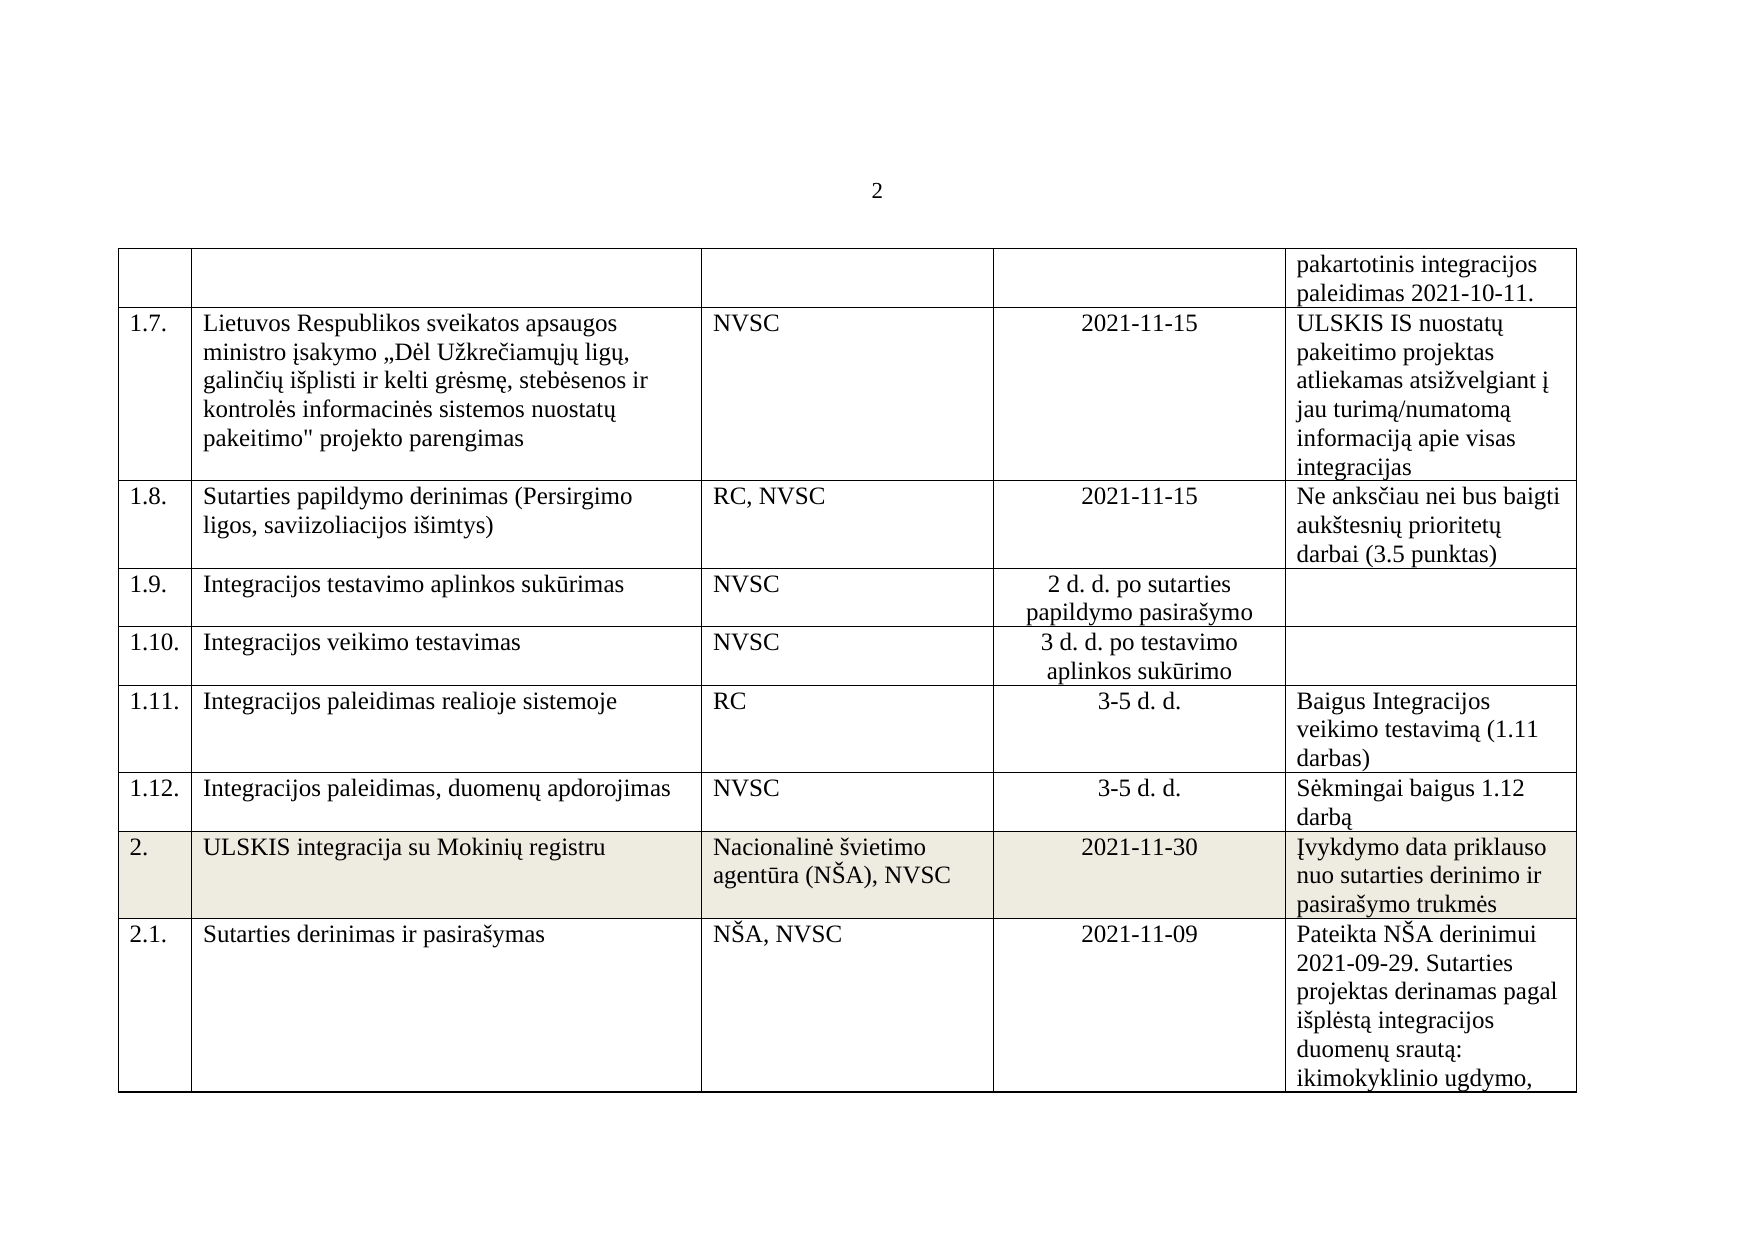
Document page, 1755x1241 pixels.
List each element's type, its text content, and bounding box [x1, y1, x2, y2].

table_cell [994, 249, 1285, 307]
table_cell 1.7. [119, 308, 191, 480]
table_cell ULSKIS IS nuostatų pakeitimo projektas atliekamas atsižvelgiant į jau turimą/numatomą informaciją apie visas integracijas [1286, 308, 1576, 480]
table_cell 2. [119, 832, 191, 918]
table_cell NVSC [702, 569, 993, 626]
table_cell NŠA, NVSC [702, 919, 993, 1091]
table_cell ULSKIS integracija su Mokinių registru [192, 832, 701, 918]
table_cell [702, 249, 993, 307]
table_cell Integracijos paleidimas, duomenų apdorojimas [192, 773, 701, 831]
table_cell 1.12. [119, 773, 191, 831]
table_cell Lietuvos Respublikos sveikatos apsaugos ministro įsakymo „Dėl Užkrečiamųjų ligų, galinčių išplisti ir kelti grėsmę, stebėsenos ir kontrolės informacinės sistemos nuostatų pakeitimo" projekto parengimas [192, 308, 701, 480]
table_cell [1286, 627, 1576, 685]
table_cell Integracijos testavimo aplinkos sukūrimas [192, 569, 701, 626]
table_cell Ne anksčiau nei bus baigti aukštesnių prioritetų darbai (3.5 punktas) [1286, 481, 1576, 568]
table_cell [1286, 569, 1576, 626]
table_cell 3 d. d. po testavimo aplinkos sukūrimo [994, 627, 1285, 685]
table_cell Integracijos veikimo testavimas [192, 627, 701, 685]
table_cell NVSC [702, 627, 993, 685]
table_cell Nacionalinė švietimo agentūra (NŠA), NVSC [702, 832, 993, 918]
table_cell 2 d. d. po sutarties papildymo pasirašymo [994, 569, 1285, 626]
table_cell Integracijos paleidimas realioje sistemoje [192, 686, 701, 772]
table_cell 1.8. [119, 481, 191, 568]
table_cell 3-5 d. d. [994, 773, 1285, 831]
table_cell Pateikta NŠA derinimui 2021-09-29. Sutarties projektas derinamas pagal išplėstą integracijos duomenų srautą: ikimokyklinio ugdymo, [1286, 919, 1576, 1091]
table_cell [119, 249, 191, 307]
table_cell RC [702, 686, 993, 772]
table_cell 2021-11-09 [994, 919, 1285, 1091]
table_cell 3-5 d. d. [994, 686, 1285, 772]
table_cell RC, NVSC [702, 481, 993, 568]
table_cell 1.11. [119, 686, 191, 772]
table_cell 1.10. [119, 627, 191, 685]
table_cell 2021-11-30 [994, 832, 1285, 918]
table_cell [192, 249, 701, 307]
table_cell NVSC [702, 773, 993, 831]
table_cell NVSC [702, 308, 993, 480]
table_cell 1.9. [119, 569, 191, 626]
table_cell Sutarties derinimas ir pasirašymas [192, 919, 701, 1091]
table_cell 2021-11-15 [994, 481, 1285, 568]
table_cell 2021-11-15 [994, 308, 1285, 480]
table_cell Sutarties papildymo derinimas (Persirgimo ligos, saviizoliacijos išimtys) [192, 481, 701, 568]
table_cell Įvykdymo data priklauso nuo sutarties derinimo ir pasirašymo trukmės [1286, 832, 1576, 918]
table_cell Sėkmingai baigus 1.12 darbą [1286, 773, 1576, 831]
table_cell Baigus Integracijos veikimo testavimą (1.11 darbas) [1286, 686, 1576, 772]
table_cell 2.1. [119, 919, 191, 1091]
table_cell pakartotinis integracijos paleidimas 2021-10-11. [1286, 249, 1576, 307]
